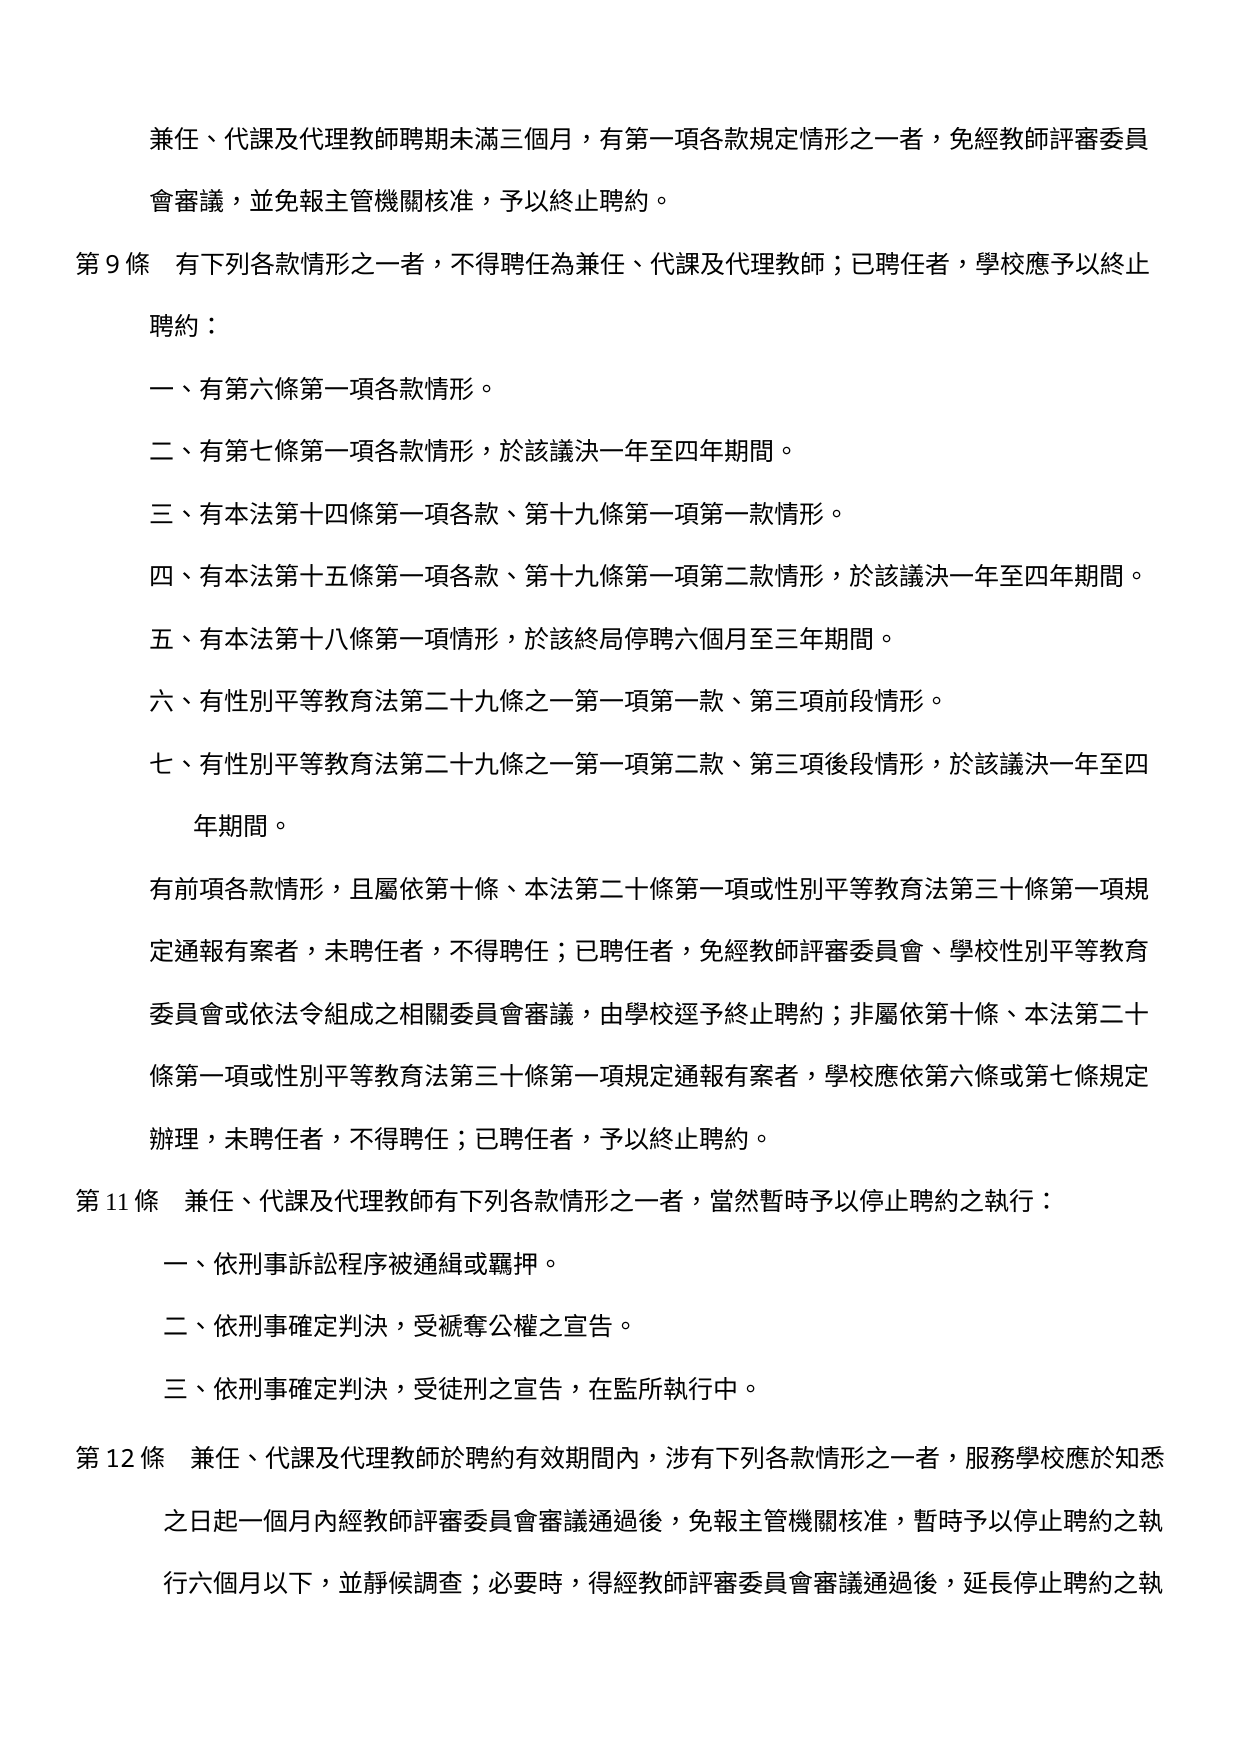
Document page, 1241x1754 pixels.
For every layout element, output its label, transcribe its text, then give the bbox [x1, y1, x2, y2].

text 五、有本法第十八條第一項情形，於該終局停聘六個月至三年期間。 [149, 596, 1165, 658]
text 三、有本法第十四條第一項各款、第十九條第一項第一款情形。 [149, 471, 1165, 533]
text 七、有性別平等教育法第二十九條之一第一項第二款、第三項後段情形，於該議決一年至四年期間。 [149, 721, 1165, 846]
text 一、依刑事訴訟程序被通緝或羈押。 [164, 1221, 1165, 1283]
text 兼任、代課及代理教師聘期未滿三個月，有第一項各款規定情形之一者，免經教師評審委員會審議，並免報主管機關核准，予以終止聘約。 [149, 96, 1165, 221]
text 第9條 有下列各款情形之一者，不得聘任為兼任、代課及代理教師；已聘任者，學校應予以終止聘約： [75, 221, 1165, 346]
text 二、有第七條第一項各款情形，於該議決一年至四年期間。 [149, 408, 1165, 471]
text 三、依刑事確定判決，受徒刑之宣告，在監所執行中。 [164, 1346, 1165, 1408]
text 六、有性別平等教育法第二十九條之一第一項第一款、第三項前段情形。 [149, 658, 1165, 721]
text 一、有第六條第一項各款情形。 [149, 346, 1165, 408]
text 第12條 兼任、代課及代理教師於聘約有效期間內，涉有下列各款情形之一者，服務學校應於知悉之日起一個月內經教師評審委員會審議通過後，免報主管機關核准，暫時予以停止聘約之執行六個月以下，並靜候調查；必要時，得經教師評審委員會審議通過後，延長停止聘約之執 [75, 1415, 1165, 1603]
text 二、依刑事確定判決，受褫奪公權之宣告。 [164, 1283, 1165, 1346]
text 有前項各款情形，且屬依第十條、本法第二十條第一項或性別平等教育法第三十條第一項規定通報有案者，未聘任者，不得聘任；已聘任者，免經教師評審委員會、學校性別平等教育委員會或依法令組成之相關委員會審議，由學校逕予終止聘約；非屬依第十條、本法第二十條第一項或性別平等教育法第三十條第一項規定通報有案者，學校應依第六條或第七條規定辦理，未聘任者，不得聘任；已聘任者，予以終止聘約。 [149, 846, 1165, 1158]
text 第11條 兼任、代課及代理教師有下列各款情形之一者，當然暫時予以停止聘約之執行： [75, 1158, 1165, 1221]
text 四、有本法第十五條第一項各款、第十九條第一項第二款情形，於該議決一年至四年期間。 [149, 533, 1165, 596]
